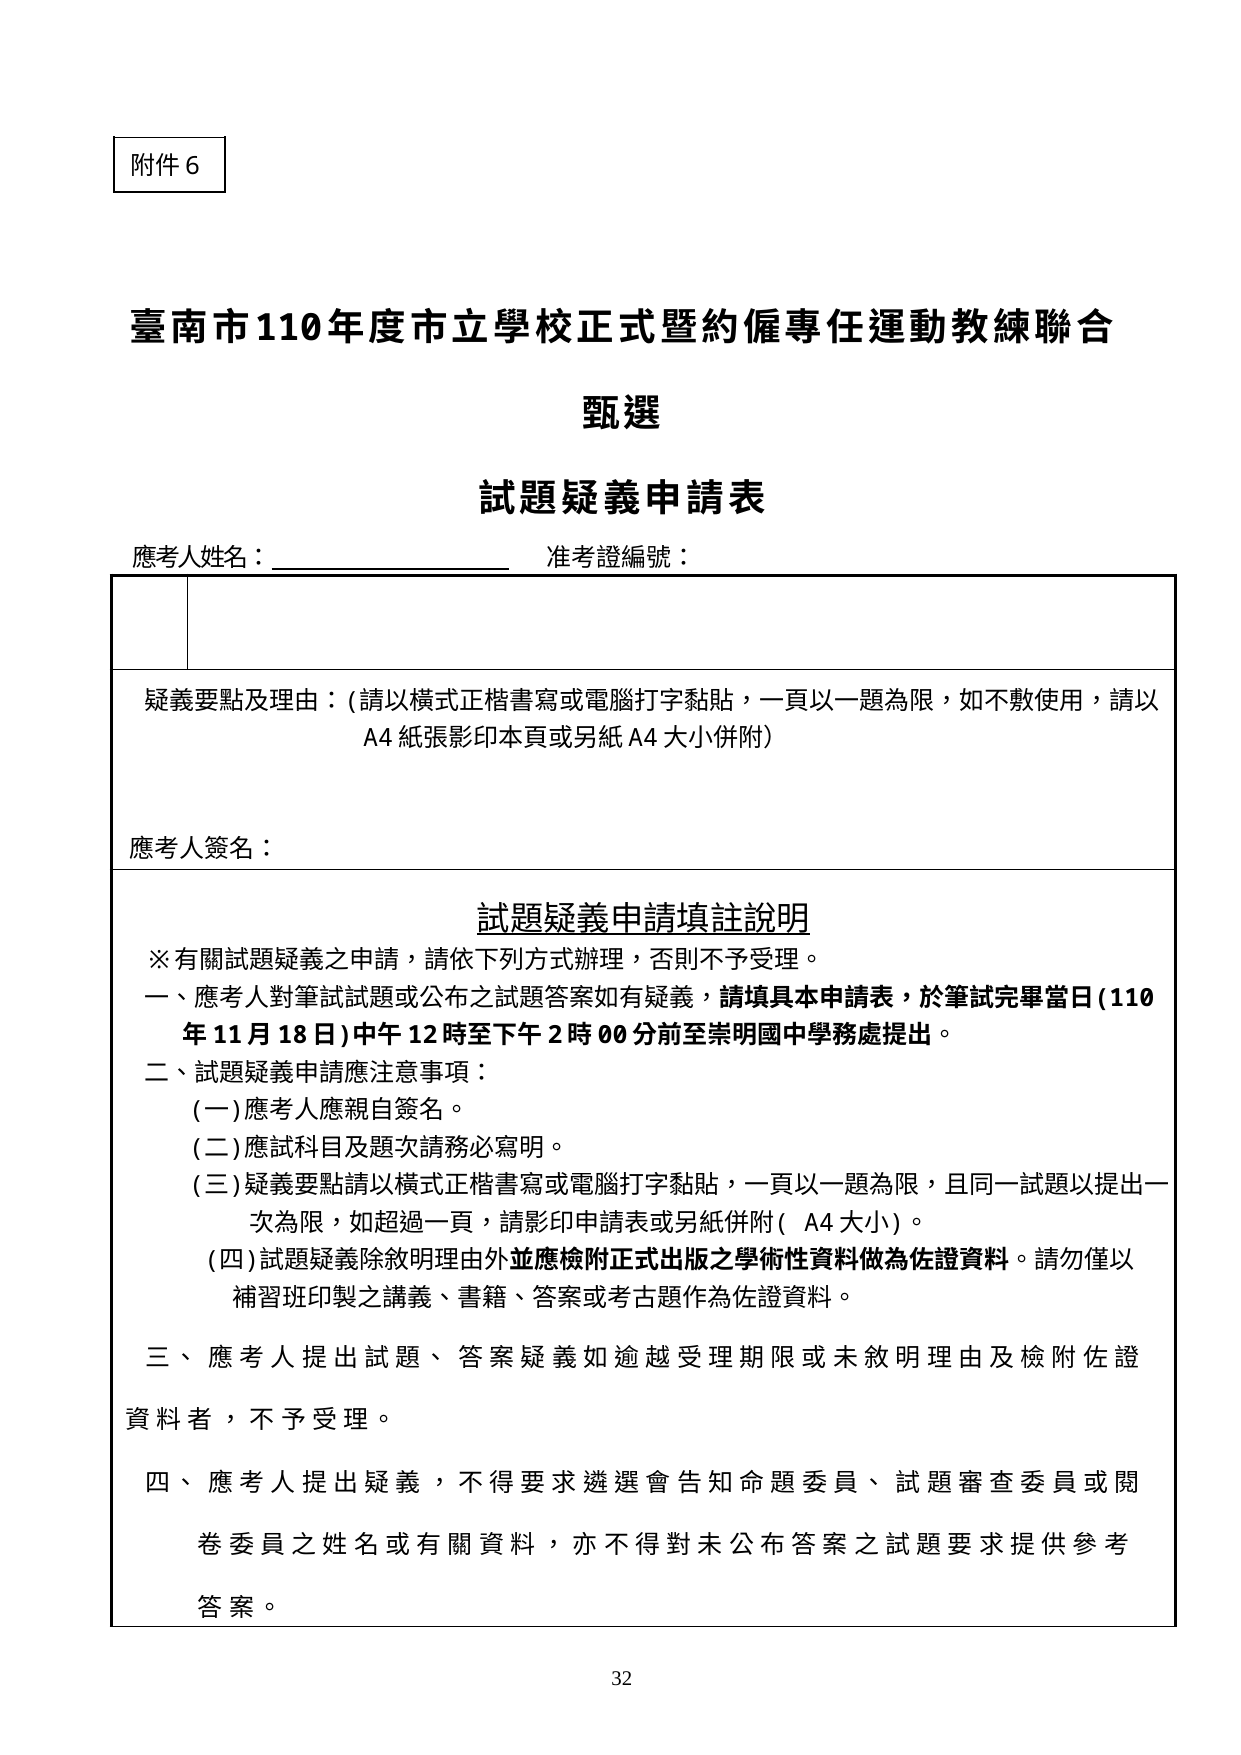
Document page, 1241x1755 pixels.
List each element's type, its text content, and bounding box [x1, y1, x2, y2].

table_header [188, 577, 1174, 669]
table_cell 試題疑義申請填註說明 ※有關試題疑義之申請，請依下列方式辦理，否則不予受理。 一、應考人對筆試試題或公布之試題答案如有疑義，請填具本申請表，於筆試完畢當日(110年11月18日)中午12時至下午2時00分前至崇明國中學務處提出。 二、試題疑義申請應注意事項： (一)應考人應親自簽名。 (二)應試科目及題次請務必寫明。 (三)疑義要點請以橫式正楷書寫或電腦打字黏貼，一頁以一題為限，且同一試題以提出一 次為限，如超過一頁，請影印申請表或另紙併附( A4大小)。 (四)試題疑義除敘明理由外並應檢附正式出版之學術性資料做為佐證資料。請勿僅以補習班印製之講義、書籍、答案或考古題作為佐證資料。 三、應考人提出試題、答案疑義如逾越受理期限或未敘明理由及檢附佐證資料者，不予受理。 四、應考人提出疑義，不得要求遴選會告知命題委員、試題審查委員或閱卷委員之姓名或有關資料，亦不得對未公布答案之試題要求提供參考答案。 [113, 870, 1174, 1626]
text 附件6 [130, 146, 209, 182]
text 試題疑義申請表 [111, 453, 1132, 515]
table_header 題次 [113, 577, 187, 669]
table_cell 疑義要點及理由：(請以橫式正楷書寫或電腦打字黏貼，一頁以一題為限，如不敷使用，請以 A4紙張影印本頁或另紙A4大小併附） 應考人簽名： [113, 670, 1174, 869]
text 應考人姓名： 准考證編號： [132, 537, 1111, 573]
text 臺南市110年度市立學校正式暨約僱專任運動教練聯合甄選 [111, 244, 1132, 431]
